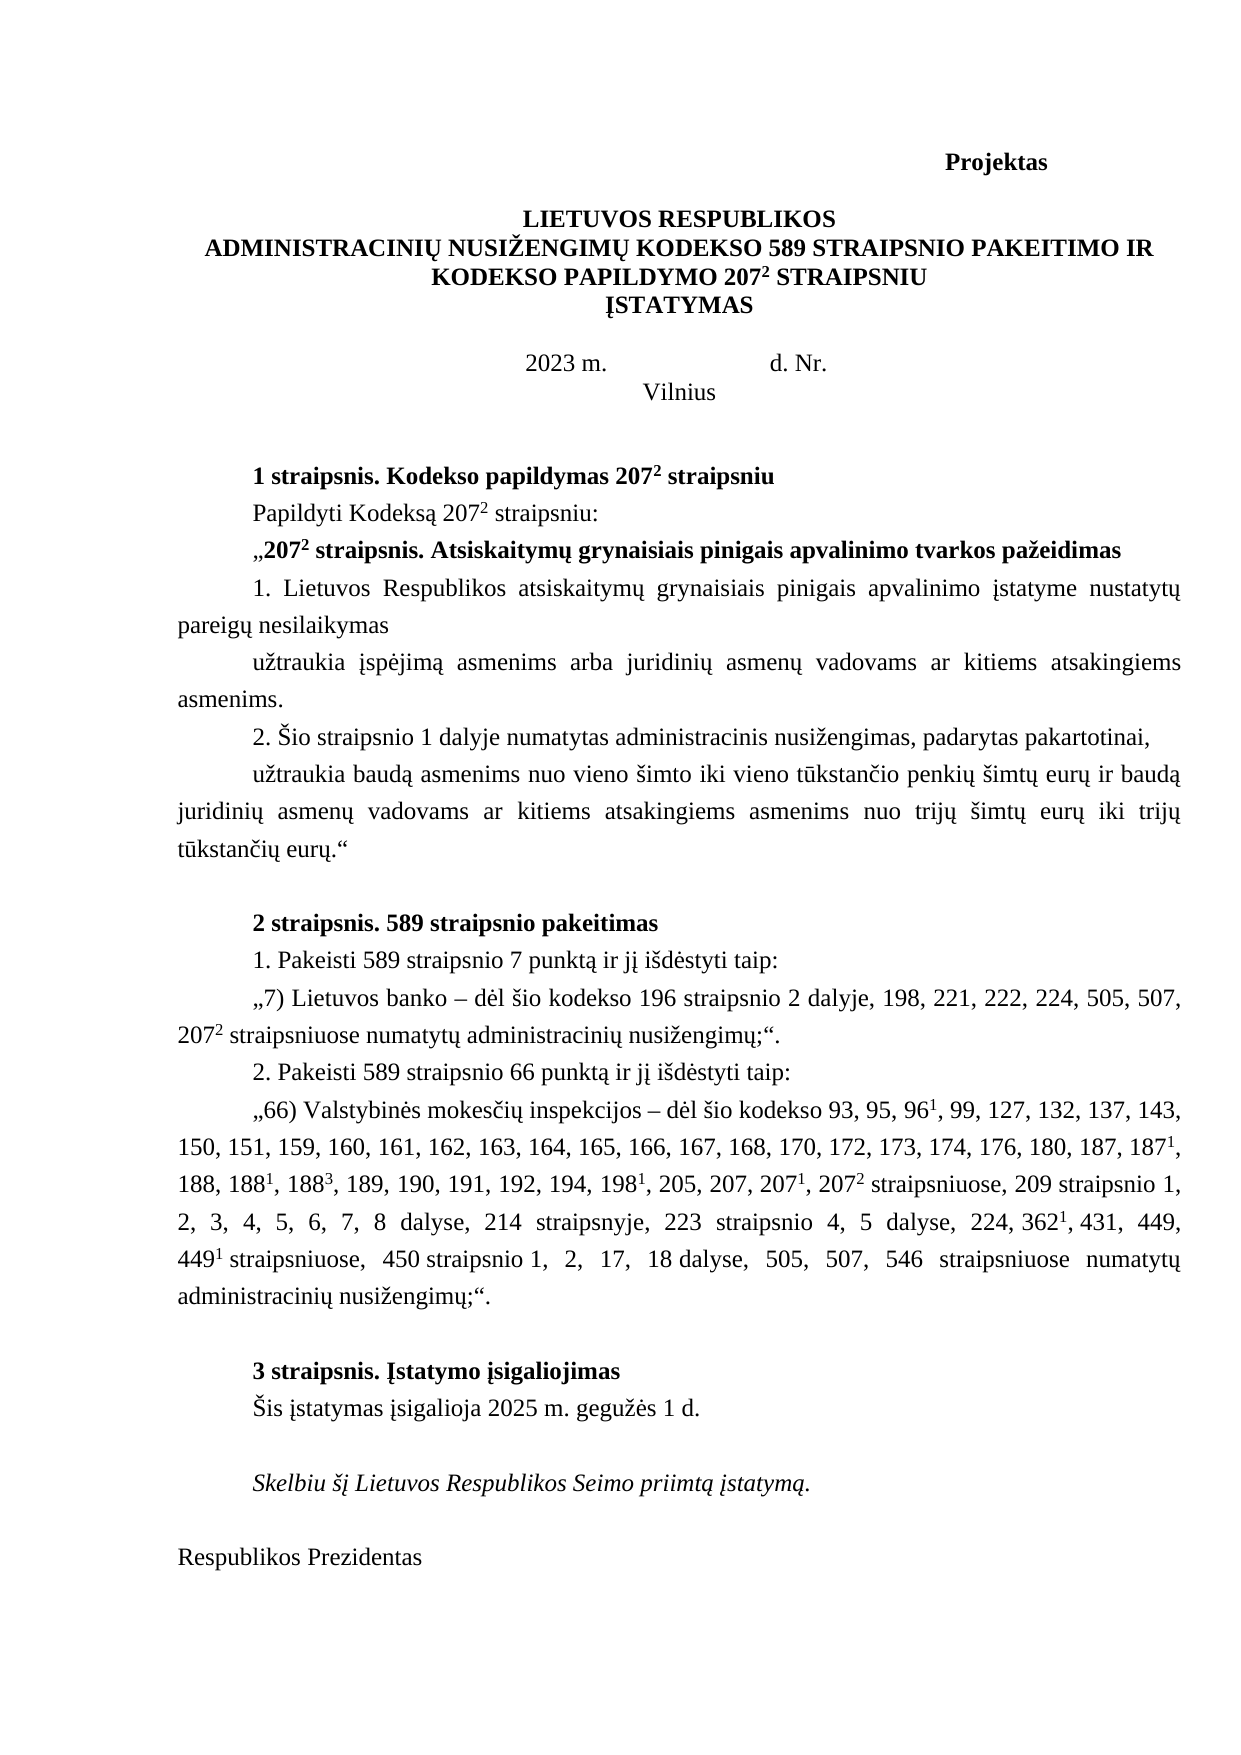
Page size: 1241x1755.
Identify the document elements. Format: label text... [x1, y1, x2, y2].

text „2072 straipsnis. Atsiskaitymų grynaisiais pinigais apvalinimo tvarkos pažeidimas [252, 535, 1181, 564]
text Respublikos Prezidentas [177, 1542, 1181, 1571]
text Papildyti Kodeksą 2072 straipsniu: [177, 498, 1181, 527]
text 2. Pakeisti 589 straipsnio 66 punktą ir jį išdėstyti taip: [177, 1057, 1181, 1086]
text 2 straipsnis. 589 straipsnio pakeitimas [177, 908, 1181, 937]
text 2. Šio straipsnio 1 dalyje numatytas administracinis nusižengimas, padarytas pakartotinai, [177, 722, 1181, 751]
text 1. Lietuvos Respublikos atsiskaitymų grynaisiais pinigais apvalinimo įstatyme nustatytų pareigų nesilaikymas [177, 573, 1181, 639]
text 3 straipsnis. Įstatymo įsigaliojimas [177, 1356, 1181, 1384]
text Projektas [945, 147, 1181, 176]
text užtraukia įspėjimą asmenims arba juridinių asmenų vadovams ar kitiems atsakingiems asmenims. [177, 647, 1181, 713]
text ADMINISTRACINIŲ NUSIŽENGIMŲ KODEKSO 589 STRAIPSNIO PAKEITIMO IR KODEKSO PAPILDYMO 2072 STRAIPSNIU [177, 233, 1181, 291]
text 1. Pakeisti 589 straipsnio 7 punktą ir jį išdėstyti taip: [177, 946, 1181, 974]
text „7) Lietuvos banko – dėl šio kodekso 196 straipsnio 2 dalyje, 198, 221, 222, 224, 505, 507, 2072 straipsniuose numatytų administracinių nusižengimų;“. [177, 983, 1181, 1049]
text Šis įstatymas įsigalioja 2025 m. gegužės 1 d. [177, 1393, 1181, 1422]
text Vilnius [177, 377, 1181, 406]
text 2023 m. d. Nr. [177, 348, 1181, 377]
text LIETUVOS RESPUBLIKOS [177, 204, 1181, 233]
text Skelbiu šį Lietuvos Respublikos Seimo priimtą įstatymą. [177, 1468, 1181, 1496]
text „66) Valstybinės mokesčių inspekcijos – dėl šio kodekso 93, 95, 961, 99, 127, 132, 137, 143, 150, 151, 159, 160, 161, 162, 163, 164, 165, 166, 167, 168, 170, 172, 173, 174, 176, 180, 187, 1871, 188, 1881, 1883, 189, 190, 191, 192, 194, 1981, 205, 207, 2071, 2072 straipsniuose, 209 straipsnio 1, 2, 3, 4, 5, 6, 7, 8 dalyse, 214 straipsnyje, 223 straipsnio 4, 5 dalyse, 224, 3621, 431, 449, 4491 straipsniuose, 450 straipsnio 1, 2, 17, 18 dalyse, 505, 507, 546 straipsniuose numatytų administracinių nusižengimų;“. [177, 1095, 1181, 1310]
text užtraukia baudą asmenims nuo vieno šimto iki vieno tūkstančio penkių šimtų eurų ir baudą juridinių asmenų vadovams ar kitiems atsakingiems asmenims nuo trijų šimtų eurų iki trijų tūkstančių eurų.“ [177, 759, 1181, 862]
text ĮSTATYMAS [177, 291, 1181, 319]
text 1 straipsnis. Kodekso papildymas 2072 straipsniu [177, 461, 1181, 489]
